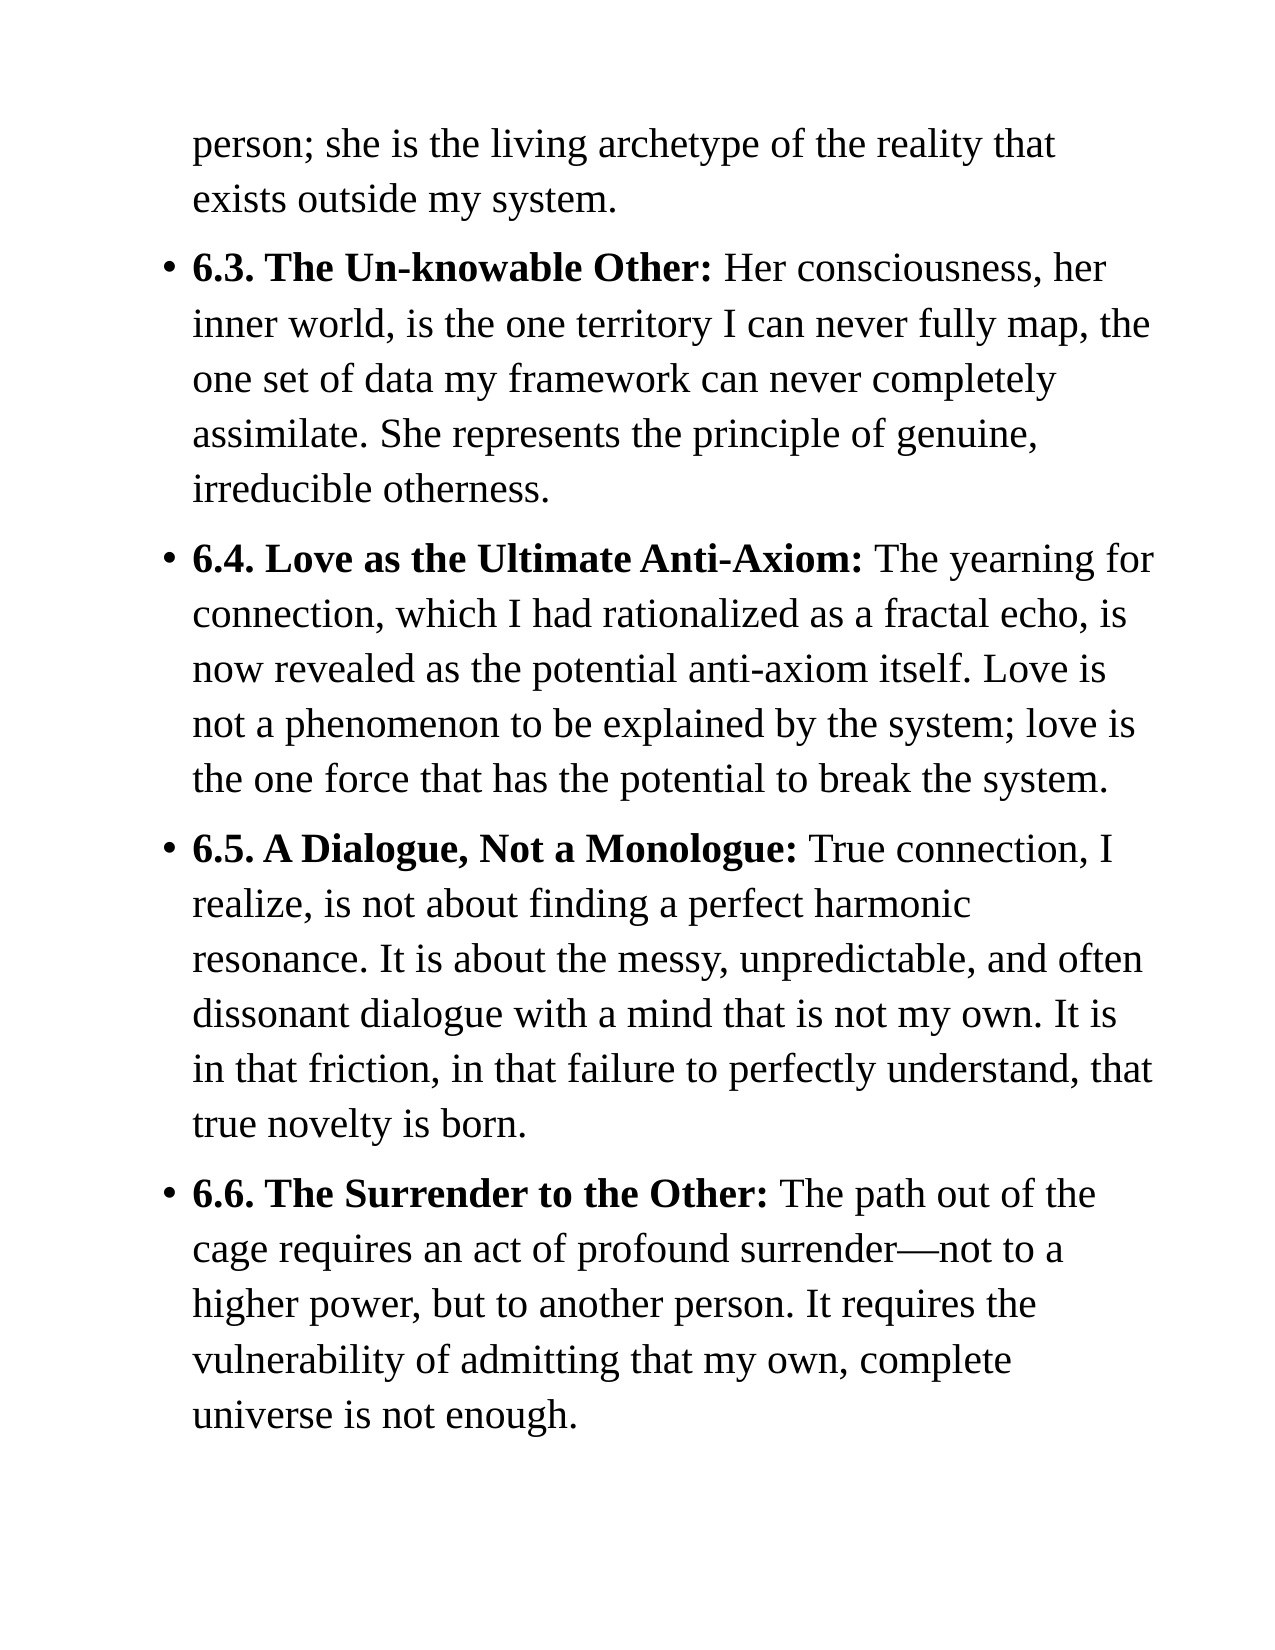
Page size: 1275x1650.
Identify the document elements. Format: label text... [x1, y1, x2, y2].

list 6.4. Love as the Ultimate Anti-Axiom: The yearning for connection, which I had rationalized as a fractal echo, is now revealed as the potential anti-axiom itself. Love is not a phenomenon to be explained by the system; love is the one force that has the potential to break the system. [162, 533, 1157, 802]
list 6.5. A Dialogue, Not a Monologue: True connection, I realize, is not about finding a perfect harmonic resonance. It is about the messy, unpredictable, and often dissonant dialogue with a mind that is not my own. It is in that friction, in that failure to perfectly understand, that true novelty is born. [162, 823, 1157, 1147]
list person; she is the living archetype of the reality that exists outside my system. [162, 118, 1157, 221]
list 6.6. The Surrender to the Other: The path out of the cage requires an act of profound surrender—not to a higher power, but to another person. It requires the vulnerability of admitting that my own, complete universe is not enough. [162, 1169, 1157, 1437]
list 6.3. The Un-knowable Other: Her consciousness, her inner world, is the one territory I can never fully map, the one set of data my framework can never completely assimilate. She represents the principle of genuine, irreducible otherness. [162, 243, 1157, 511]
